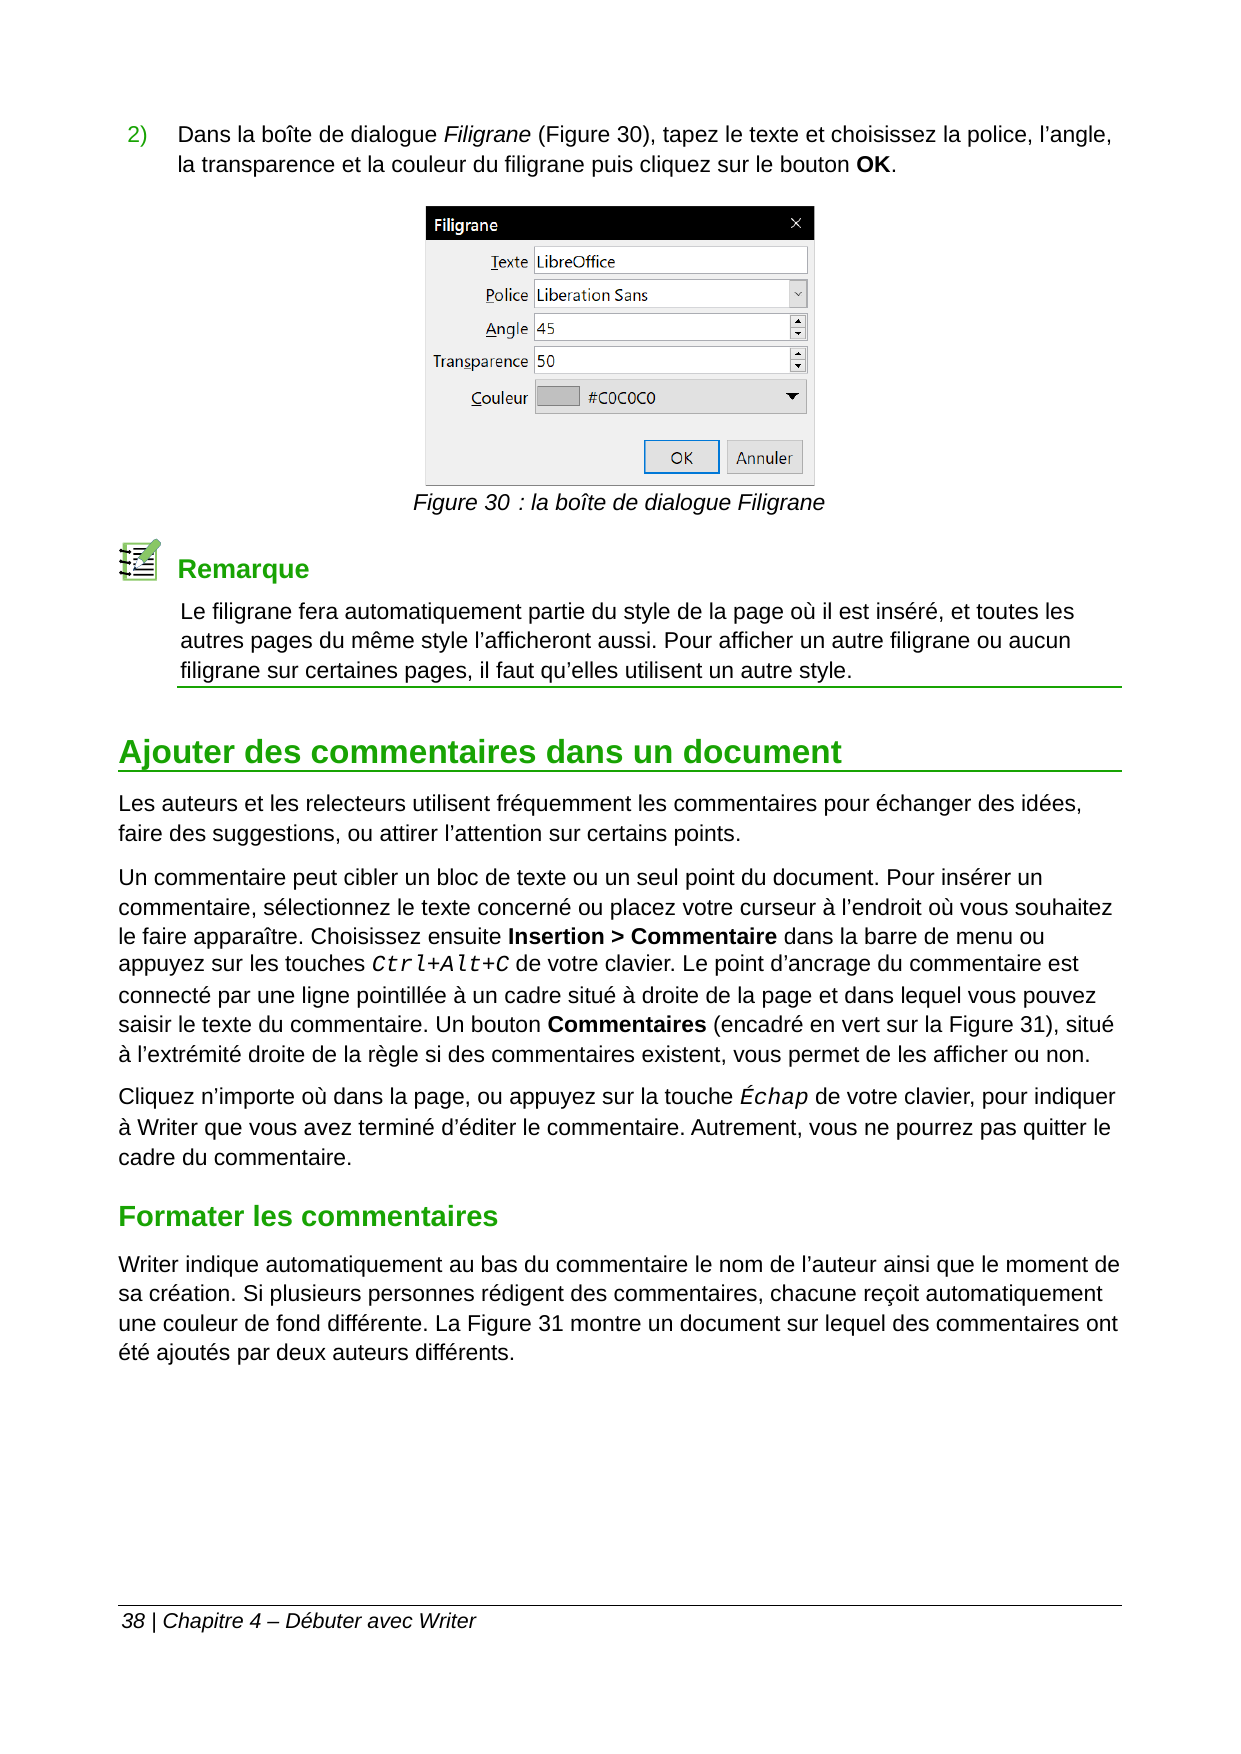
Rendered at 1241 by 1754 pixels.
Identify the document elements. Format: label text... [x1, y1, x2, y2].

subtitle Ajouter des commentaires dans un document [118, 732, 1122, 770]
text Un commentaire peut cibler un bloc de texte ou un seul point du document. Pour insérer un commentaire, sélectionnez le texte concerné ou placez votre curseur à l’endroit où vous souhaitez le faire apparaître. Choisissez ensuite Insertion > Commentaire dans la barre de menu ou appuyez sur les touches Ctrl+Alt+C de votre clavier. Le point d’ancrage du commentaire est connecté par une ligne pointillée à un cadre situé à droite de la page et dans lequel vous pouvez saisir le texte du commentaire. Un bouton Commentaires (encadré en vert sur la Figure 31), situé à l’extrémité droite de la règle si des commentaires existent, vous permet de les afficher ou non. [118, 861, 1122, 1067]
text Writer indique automatiquement au bas du commentaire le nom de l’auteur ainsi que le moment de sa création. Si plusieurs personnes rédigent des commentaires, chacune reçoit automatiquement une couleur de fond différente. La Figure 31 montre un document sur lequel des commentaires ont été ajoutés par deux auteurs différents. [118, 1247, 1122, 1365]
text Figure 30 : la boîte de dialogue Filigrane [118, 486, 1122, 515]
subtitle Formater les commentaires [118, 1199, 1122, 1233]
text Cliquez n’importe où dans la page, ou appuyez sur la touche Échap de votre clavier, pour indiquer à Writer que vous avez terminé d’éditer le commentaire. Autrement, vous ne pourrez pas quitter le cadre du commentaire. [118, 1082, 1122, 1170]
text Les auteurs et les relecteurs utilisent fréquemment les commentaires pour échanger des idées, faire des suggestions, ou attirer l’attention sur certains points. [118, 787, 1122, 846]
list Dans la boîte de dialogue Filigrane (Figure 30), tapez le texte et choisissez la police, l’angle, la transparence et la couleur du filigrane puis cliquez sur le bouton OK. [148, 118, 1122, 177]
picture [425, 206, 815, 486]
list Remarque [118, 538, 1122, 584]
text Le filigrane fera automatiquement partie du style de la page où il est inséré, et toutes les autres pages du même style l’afficheront aussi. Pour afficher un autre filigrane ou aucun filigrane sur certaines pages, il faut qu’elles utilisent un autre style. [177, 592, 1122, 686]
